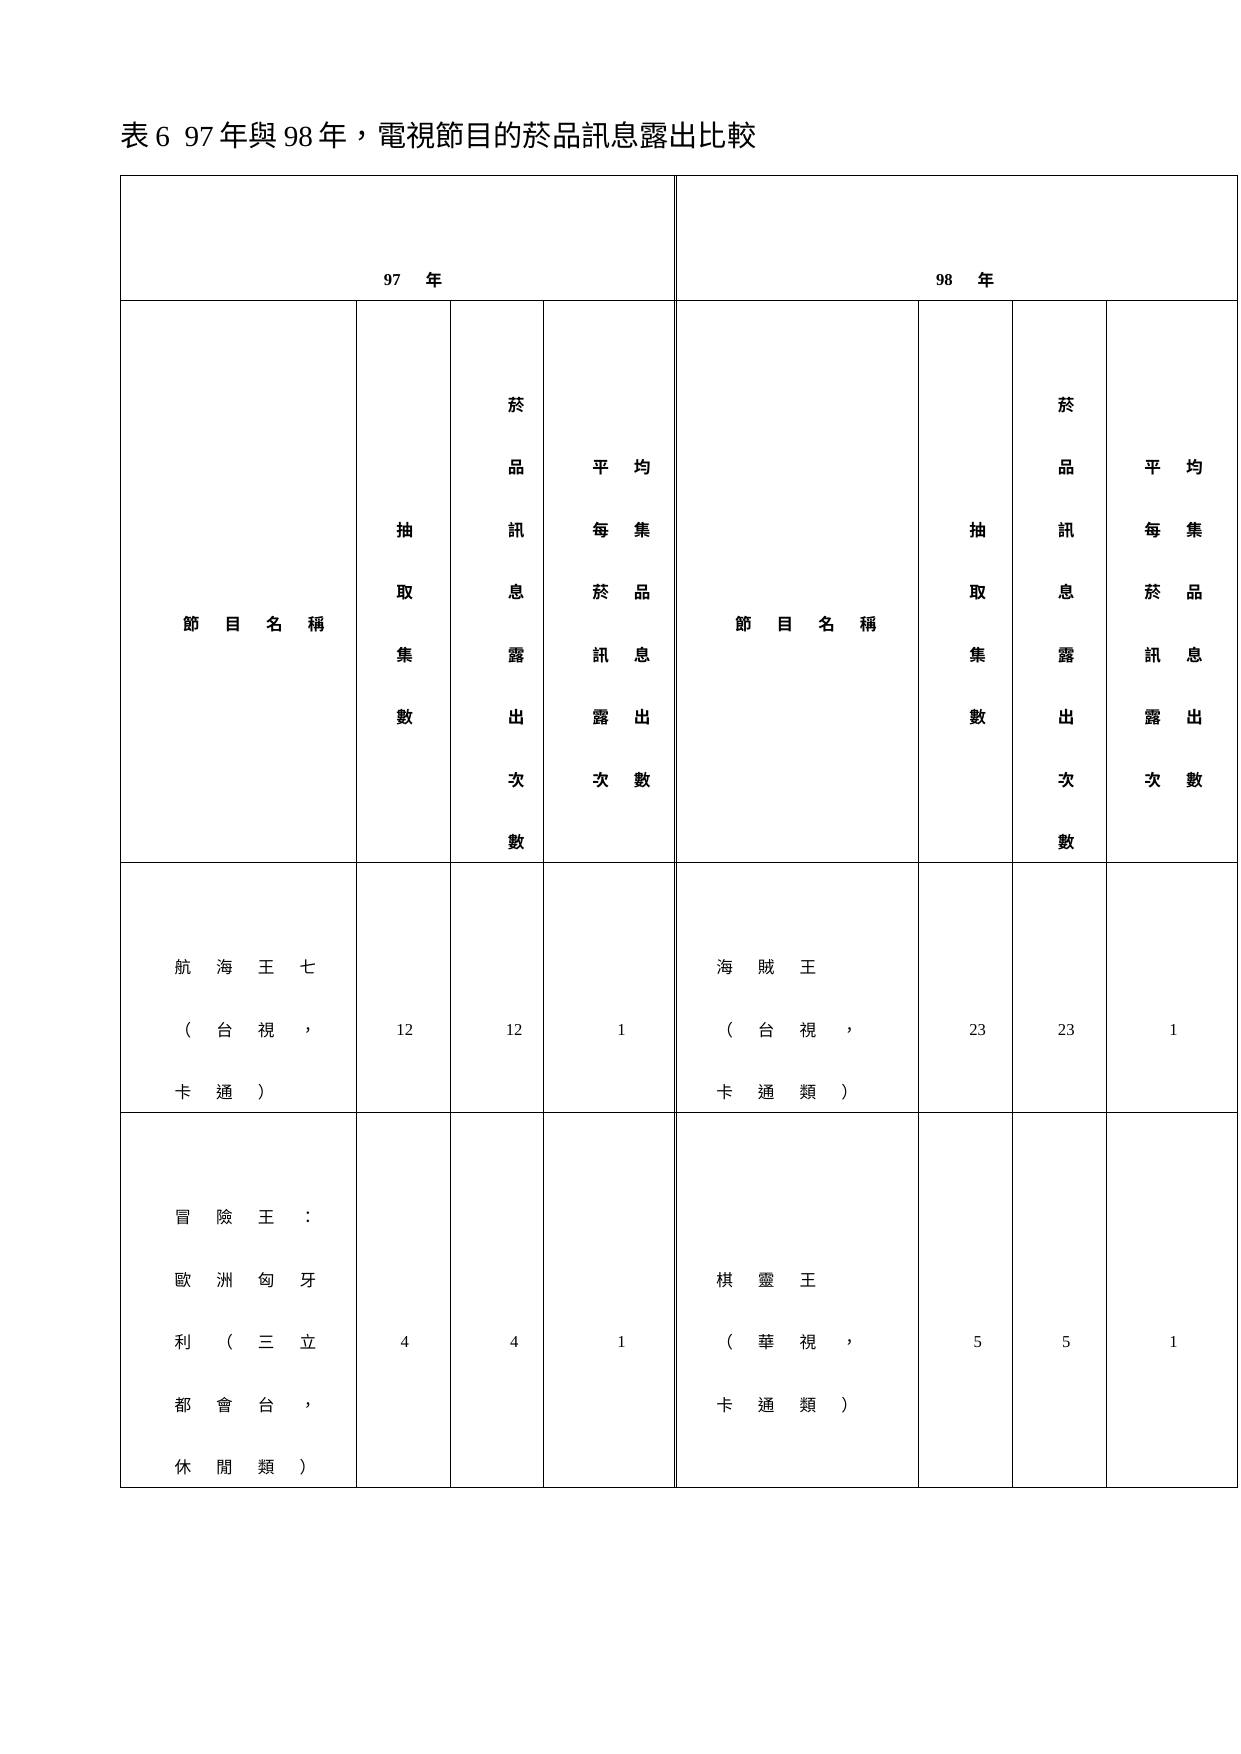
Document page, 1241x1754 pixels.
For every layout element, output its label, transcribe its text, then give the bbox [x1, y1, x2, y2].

table_cell 23 [1013, 863, 1106, 1112]
table_cell 海賊王（台視，卡通類） [677, 863, 918, 1112]
table_cell 節目名稱 [121, 301, 356, 862]
text 表6 97年與98年，電視節目的菸品訊息露出比較 [120, 112, 1120, 154]
table_cell 平均每集菸品訊息露出次數 [1107, 301, 1237, 862]
table_cell 航海王七（台視，卡通） [121, 863, 356, 1112]
table_cell 4 [357, 1113, 450, 1487]
table_cell 1 [544, 863, 674, 1112]
table_cell 1 [1107, 863, 1237, 1112]
table_cell 節目名稱 [677, 301, 918, 862]
table_cell 平均每集菸品訊息露出次數 [544, 301, 674, 862]
table_header 97年 [121, 176, 674, 300]
table_cell 1 [544, 1113, 674, 1487]
table_cell 抽取集數 [919, 301, 1012, 862]
table_cell 菸品訊息露出次數 [451, 301, 543, 862]
table_cell 12 [357, 863, 450, 1112]
table_cell 5 [1013, 1113, 1106, 1487]
table_cell 12 [451, 863, 543, 1112]
table_cell 4 [451, 1113, 543, 1487]
table_cell 5 [919, 1113, 1012, 1487]
table_cell 冒險王：歐洲匈牙利（三立都會台，休閒類） [121, 1113, 356, 1487]
table_header 98年 [677, 176, 1237, 300]
table_cell 23 [919, 863, 1012, 1112]
table_cell 抽取集數 [357, 301, 450, 862]
table_cell 1 [1107, 1113, 1237, 1487]
table_cell 菸品訊息露出次數 [1013, 301, 1106, 862]
table_cell 棋靈王（華視，卡通類） [677, 1113, 918, 1487]
